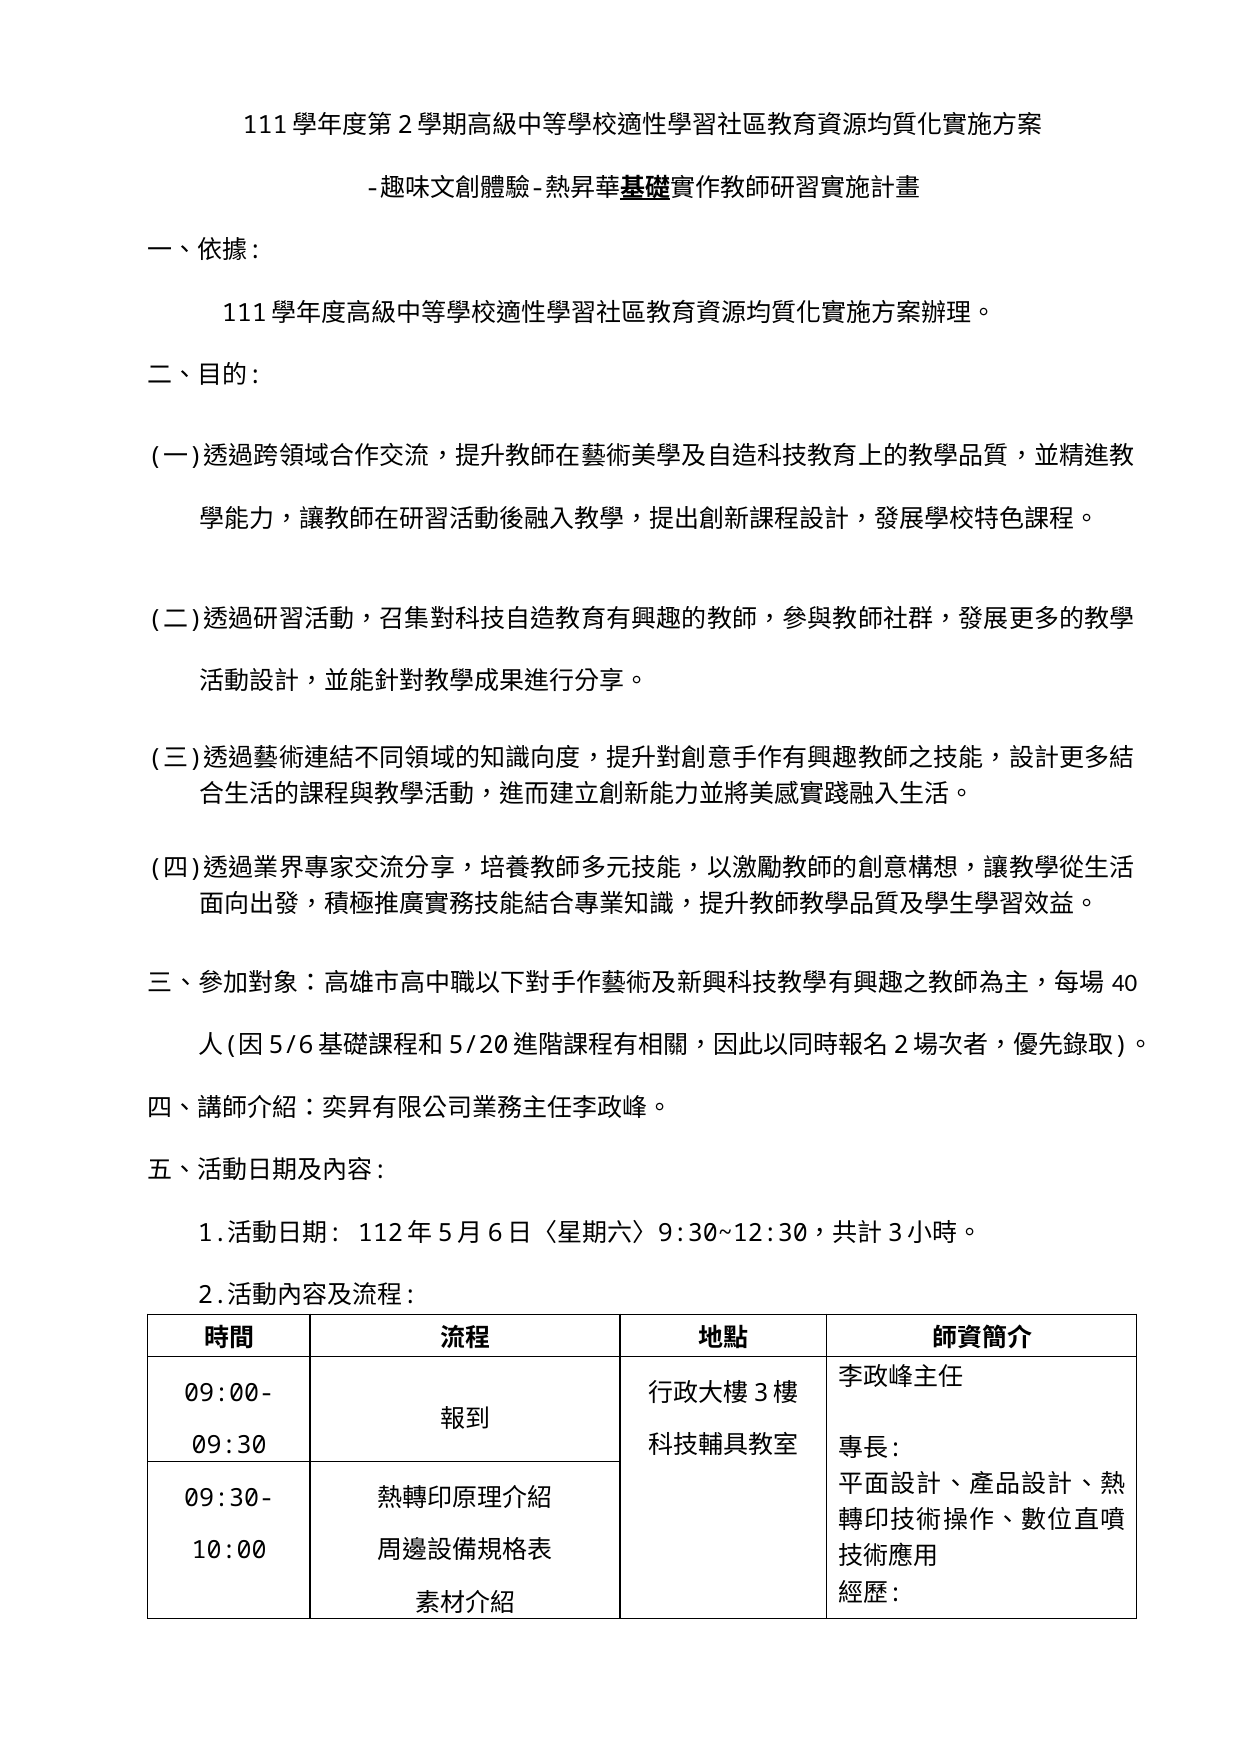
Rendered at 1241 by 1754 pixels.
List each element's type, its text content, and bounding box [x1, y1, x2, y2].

text 2.活動內容及流程: [148, 1251, 1137, 1313]
table_cell 09:30-10:00 [148, 1462, 309, 1618]
table_cell 李政峰主任 專長: 平面設計、產品設計、熱轉印技術操作、數位直噴技術應用 經歷: 巧繪網設計工程師 EPSON創客體驗活動講師 雲科大數位直噴研習活動 中山工商紡織直噴研習 虎尾科大數位直噴研習 北科大紡織直噴研習教學 大同大學數位直噴教學 [827, 1357, 1136, 1618]
text 五、活動日期及內容: [148, 1126, 1137, 1188]
text (四)透過業界專家交流分享，培養教師多元技能，以激勵教師的創意構想，讓教學從生活面向出發，積極推廣實務技能結合專業知識，提升教師教學品質及學生學習效益。 [148, 847, 1137, 920]
text (一)透過跨領域合作交流，提升教師在藝術美學及自造科技教育上的教學品質，並精進教學能力，讓教師在研習活動後融入教學，提出創新課程設計，發展學校特色課程。 [148, 412, 1137, 537]
text 二、目的: [148, 331, 1137, 393]
table_header 流程 [311, 1315, 619, 1356]
table_cell 行政大樓3樓 科技輔具教室 [621, 1357, 826, 1618]
table_header 時間 [148, 1315, 309, 1356]
table_header 師資簡介 [827, 1315, 1136, 1356]
text 一、依據: [148, 206, 1137, 268]
table_cell 報到 [311, 1357, 619, 1461]
table_header 地點 [621, 1315, 826, 1356]
table_cell 熱轉印原理介紹 周邊設備規格表 素材介紹 [311, 1462, 619, 1618]
text 四、講師介紹：奕昇有限公司業務主任李政峰。 [148, 1063, 1137, 1126]
text (二)透過研習活動，召集對科技自造教育有興趣的教師，參與教師社群，發展更多的教學活動設計，並能針對教學成果進行分享。 [148, 575, 1137, 700]
text 三、參加對象：高雄市高中職以下對手作藝術及新興科技教學有興趣之教師為主，每場40人(因5/6基礎課程和5/20進階課程有相關，因此以同時報名2場次者，優先錄取)。 [148, 938, 1137, 1063]
text -趣味文創體驗-熱昇華基礎實作教師研習實施計畫 [148, 143, 1137, 206]
text 111學年度高級中等學校適性學習社區教育資源均質化實施方案辦理。 [222, 268, 1137, 331]
text 1.活動日期: 112年5月6日〈星期六〉9:30~12:30，共計3小時。 [148, 1188, 1137, 1251]
text (三)透過藝術連結不同領域的知識向度，提升對創意手作有興趣教師之技能，設計更多結合生活的課程與教學活動，進而建立創新能力並將美感實踐融入生活。 [148, 737, 1137, 810]
table_cell 09:00-09:30 [148, 1357, 309, 1461]
text 111學年度第2學期高級中等學校適性學習社區教育資源均質化實施方案 [148, 81, 1137, 143]
